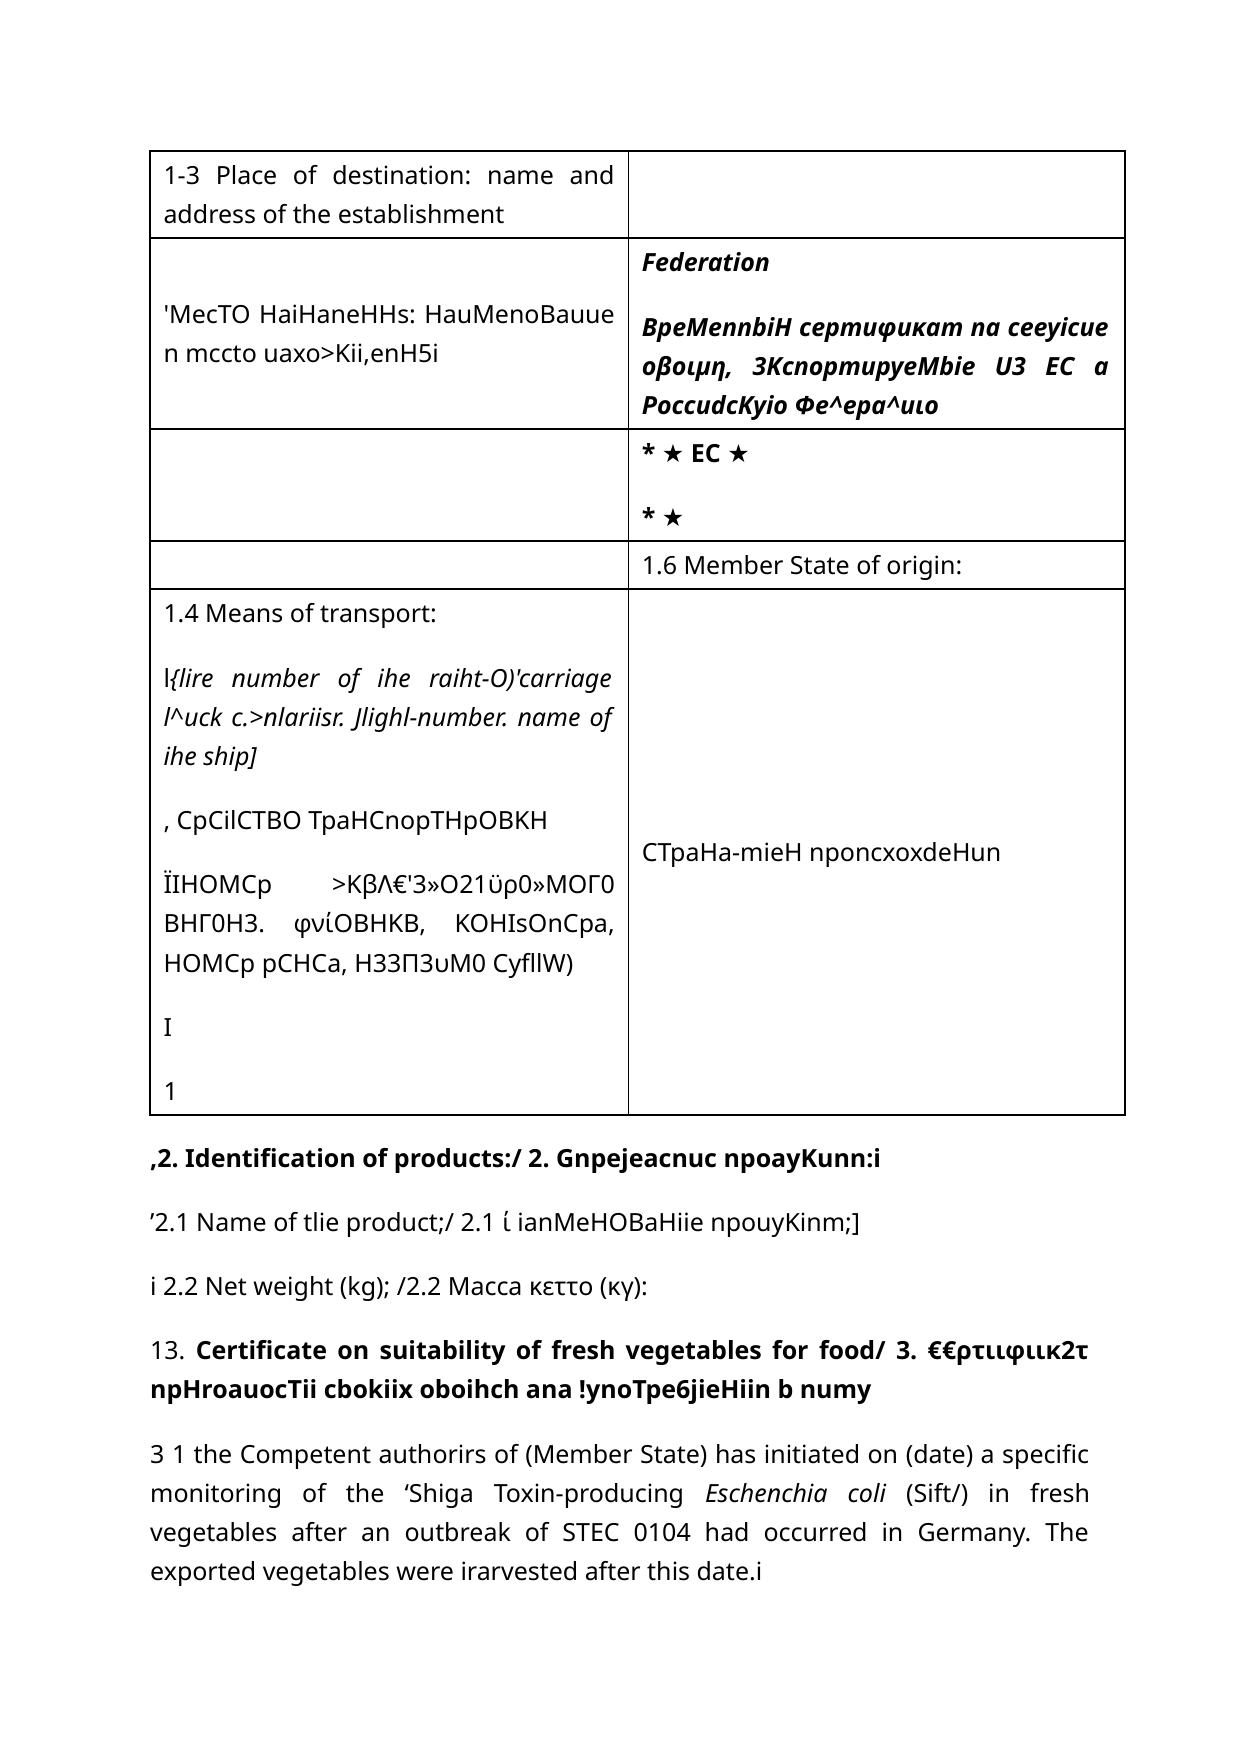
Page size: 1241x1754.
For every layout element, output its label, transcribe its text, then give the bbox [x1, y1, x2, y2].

table_cell [151, 542, 628, 588]
text 3 1 the Competent authorirs of (Member State) has initiated on (date) a specific monitoring of the ‘Shiga Toxin-producing Eschenchia coli (Sift/) in fresh vegetables after an outbreak of STEC 0104 had occurred in Germany. The exported vegetables were irarvested after this date.i [150, 1436, 1090, 1588]
table_cell * ★ EC ★ * ★ [629, 430, 1124, 540]
text ,2. Identification of products:/ 2. Gnpejeacnuc npoayKunn:i [150, 1141, 1090, 1174]
table_cell [151, 430, 628, 540]
table_cell 1.6 Member State of origin: [629, 542, 1124, 588]
table_cell 'MecTO HaiHaneHHs: HauMenoBauue n mccto uaxo>Kii,enH5i [151, 239, 628, 428]
table_cell 1-3 Place of destination: name and address of the establishment [151, 152, 628, 237]
table_cell Federation BpeMennbiH cepmuφuκam na ceeyicue οβοιμη, 3KcnopmupyeMbie U3 EC a PoccudcKyio Φe^epa^uιo [629, 239, 1124, 428]
table_cell 1.4 Means of transport: l{lire number of ihe raiht-O)'carriage l^uck c.>nlariisr. Jlighl-number. name of ihe ship] , CpCilCTBO TpaHCnopTHpOBKH ΪIHOMCp >ΚβΛ€'3»Ο21ϋρ0»ΜΟΓ0 ΒΗΓ0Η3. φνίΟΒΗΚΒ, ΚΟΗΙsOnCpa, HOMCp pCHCa, Η33Π3υΜ0 CyfllW) I 1 [151, 590, 628, 1114]
table_cell [629, 152, 1124, 237]
text ’2.1 Name of tlie product;/ 2.1 ί ianMeHOBaHiie npouyKinm;] [150, 1205, 1090, 1239]
table_cell CTpaHa-mieH nponcxoxdeHun [629, 590, 1124, 1114]
text 13. Certificate on suitability of fresh vegetables for food/ 3. €€ρτιιφιικ2τ npHroauocTii cbokiix oboihch ana !ynoTpe6jieHiin b numy [150, 1333, 1090, 1406]
text i 2.2 Net weight (kg); /2.2 Macca κεττο (κγ): [150, 1269, 1090, 1303]
